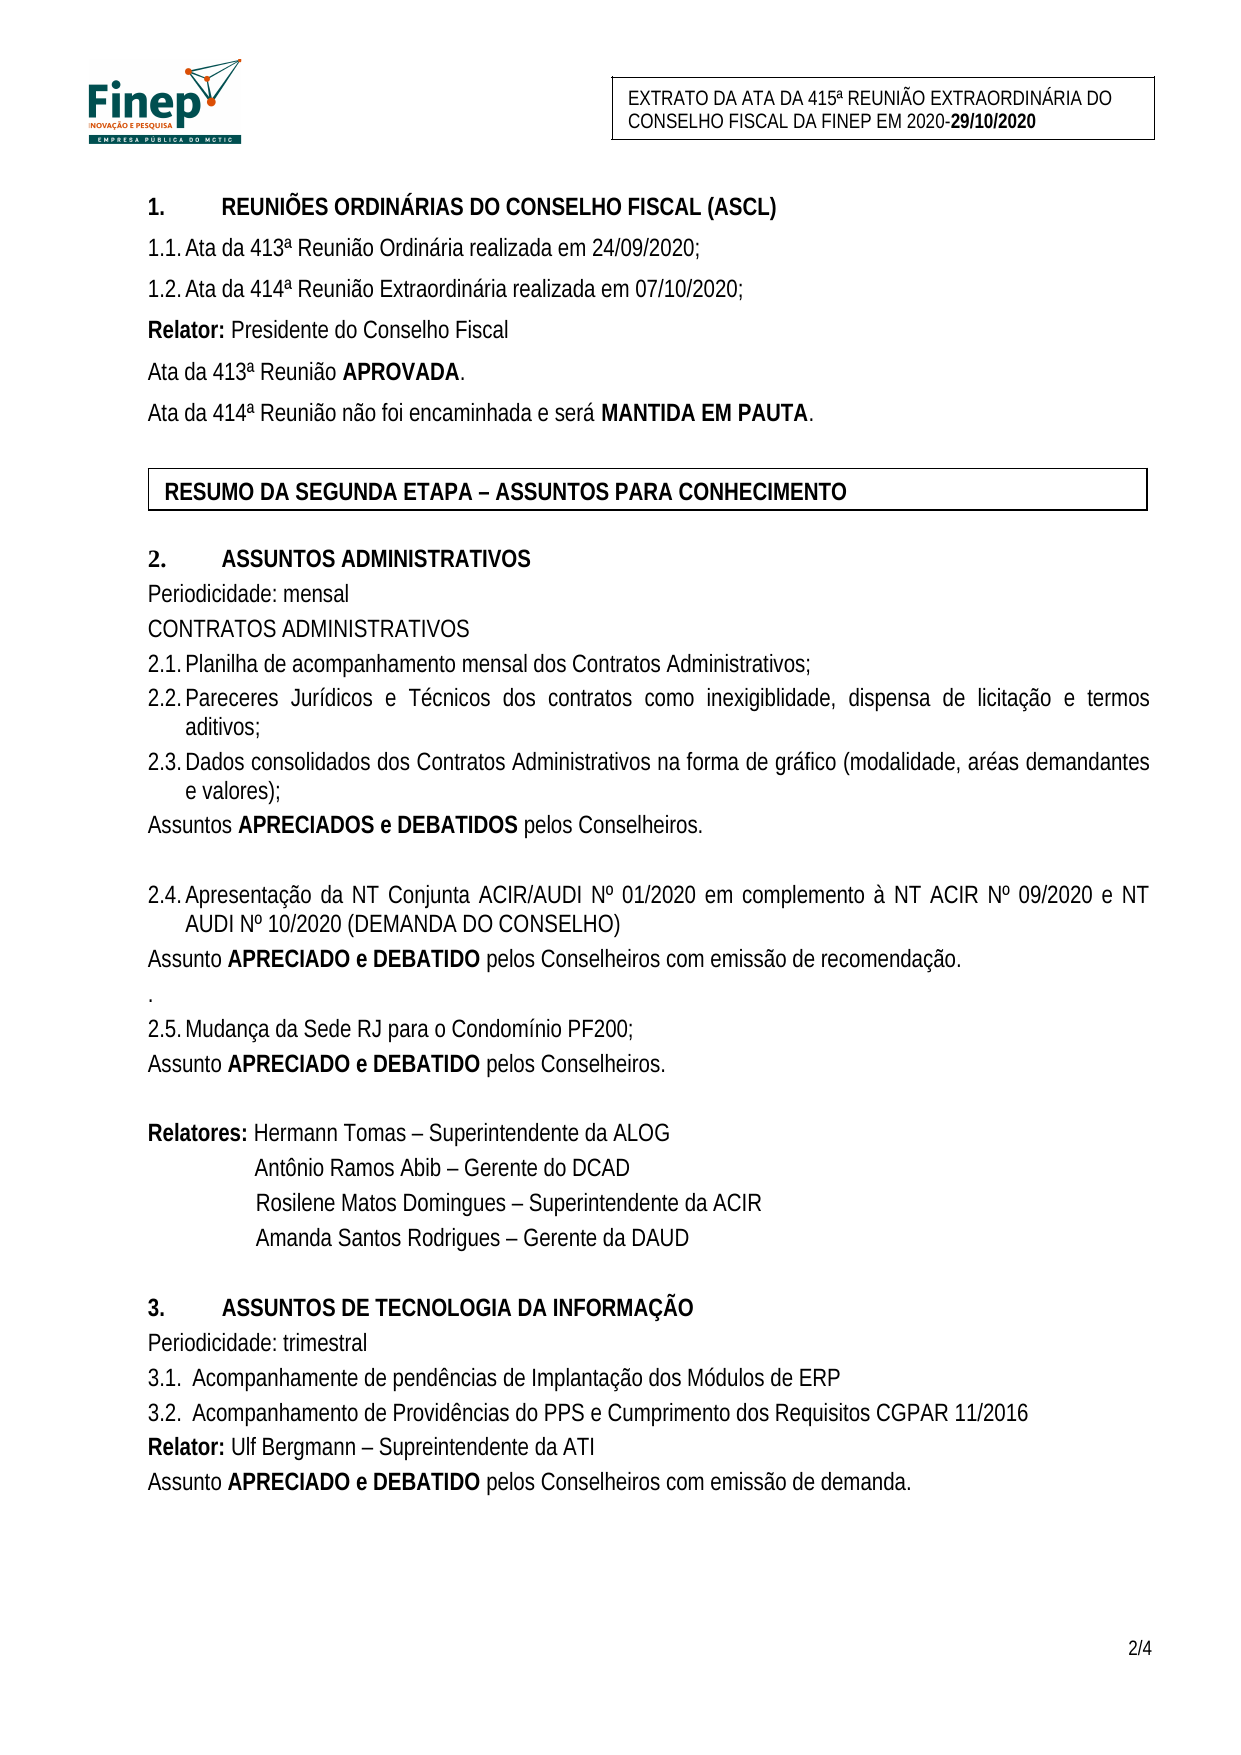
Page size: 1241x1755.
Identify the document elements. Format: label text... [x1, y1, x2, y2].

text Relator: Ulf Bergmann – Supreintendente da ATI [148, 1432, 1152, 1461]
text Assuntos APRECIADOS e DEBATIDOS pelos Conselheiros. [148, 811, 1152, 839]
text Assunto APRECIADO e DEBATIDO pelos Conselheiros com emissão de demanda. [148, 1467, 1152, 1496]
text 3.2. Acompanhamento de Providências do PPS e Cumprimento dos Requisitos CGPAR 11/2016 [148, 1397, 1152, 1426]
text Ata da 414ª Reunião não foi encaminhada e será MANTIDA EM PAUTA. [148, 398, 1152, 426]
text Assunto APRECIADO e DEBATIDO pelos Conselheiros. [148, 1048, 1152, 1077]
text Antônio Ramos Abib – Gerente do DCAD [148, 1153, 1152, 1182]
list Dados consolidados dos Contratos Administrativos na forma de gráfico (modalidade, aréas demandantes e valores); [148, 747, 1152, 804]
list Mudança da Sede RJ para o Condomínio PF200; [148, 1014, 1152, 1042]
list Planilha de acompanhamento mensal dos Contratos Administrativos; [148, 648, 1152, 677]
list ASSUNTOS DE TECNOLOGIA DA INFORMAÇÃO [148, 1293, 1152, 1321]
text Assunto APRECIADO e DEBATIDO pelos Conselheiros com emissão de recomendação. [148, 944, 1152, 972]
list REUNIÕES ORDINÁRIAS DO CONSELHO FISCAL (ASCL) [148, 192, 1152, 221]
list Apresentação da NT Conjunta ACIR/AUDI Nº 01/2020 em complemento à NT ACIR Nº 09/2020 e NT AUDI Nº 10/2020 (DEMANDA DO CONSELHO) [148, 880, 1152, 938]
list Pareceres Jurídicos e Técnicos dos contratos como inexigiblidade, dispensa de licitação e termos aditivos; [148, 683, 1152, 741]
text 3.1. Acompanhamente de pendências de Implantação dos Módulos de ERP [148, 1363, 1152, 1391]
text Rosilene Matos Domingues – Superintendente da ACIR [148, 1188, 1152, 1217]
text Relatores: Hermann Tomas – Superintendente da ALOG [148, 1118, 1152, 1147]
list Ata da 414ª Reunião Extraordinária realizada em 07/10/2020; [148, 274, 1152, 303]
list Ata da 413ª Reunião Ordinária realizada em 24/09/2020; [148, 233, 1152, 262]
text RESUMO DA SEGUNDA ETAPA – ASSUNTOS PARA CONHECIMENTO [164, 476, 1131, 502]
list ASSUNTOS ADMINISTRATIVOS [148, 544, 1152, 572]
text Periodicidade: trimestral [148, 1328, 1152, 1356]
text Ata da 413ª Reunião APROVADA. [148, 357, 1152, 385]
list Periodicidade: mensal [148, 579, 1152, 607]
text Relator: Presidente do Conselho Fiscal [148, 315, 1152, 344]
list CONTRATOS ADMINISTRATIVOS [148, 614, 1152, 642]
text Amanda Santos Rodrigues – Gerente da DAUD [148, 1223, 1152, 1252]
text . [148, 979, 1152, 1007]
